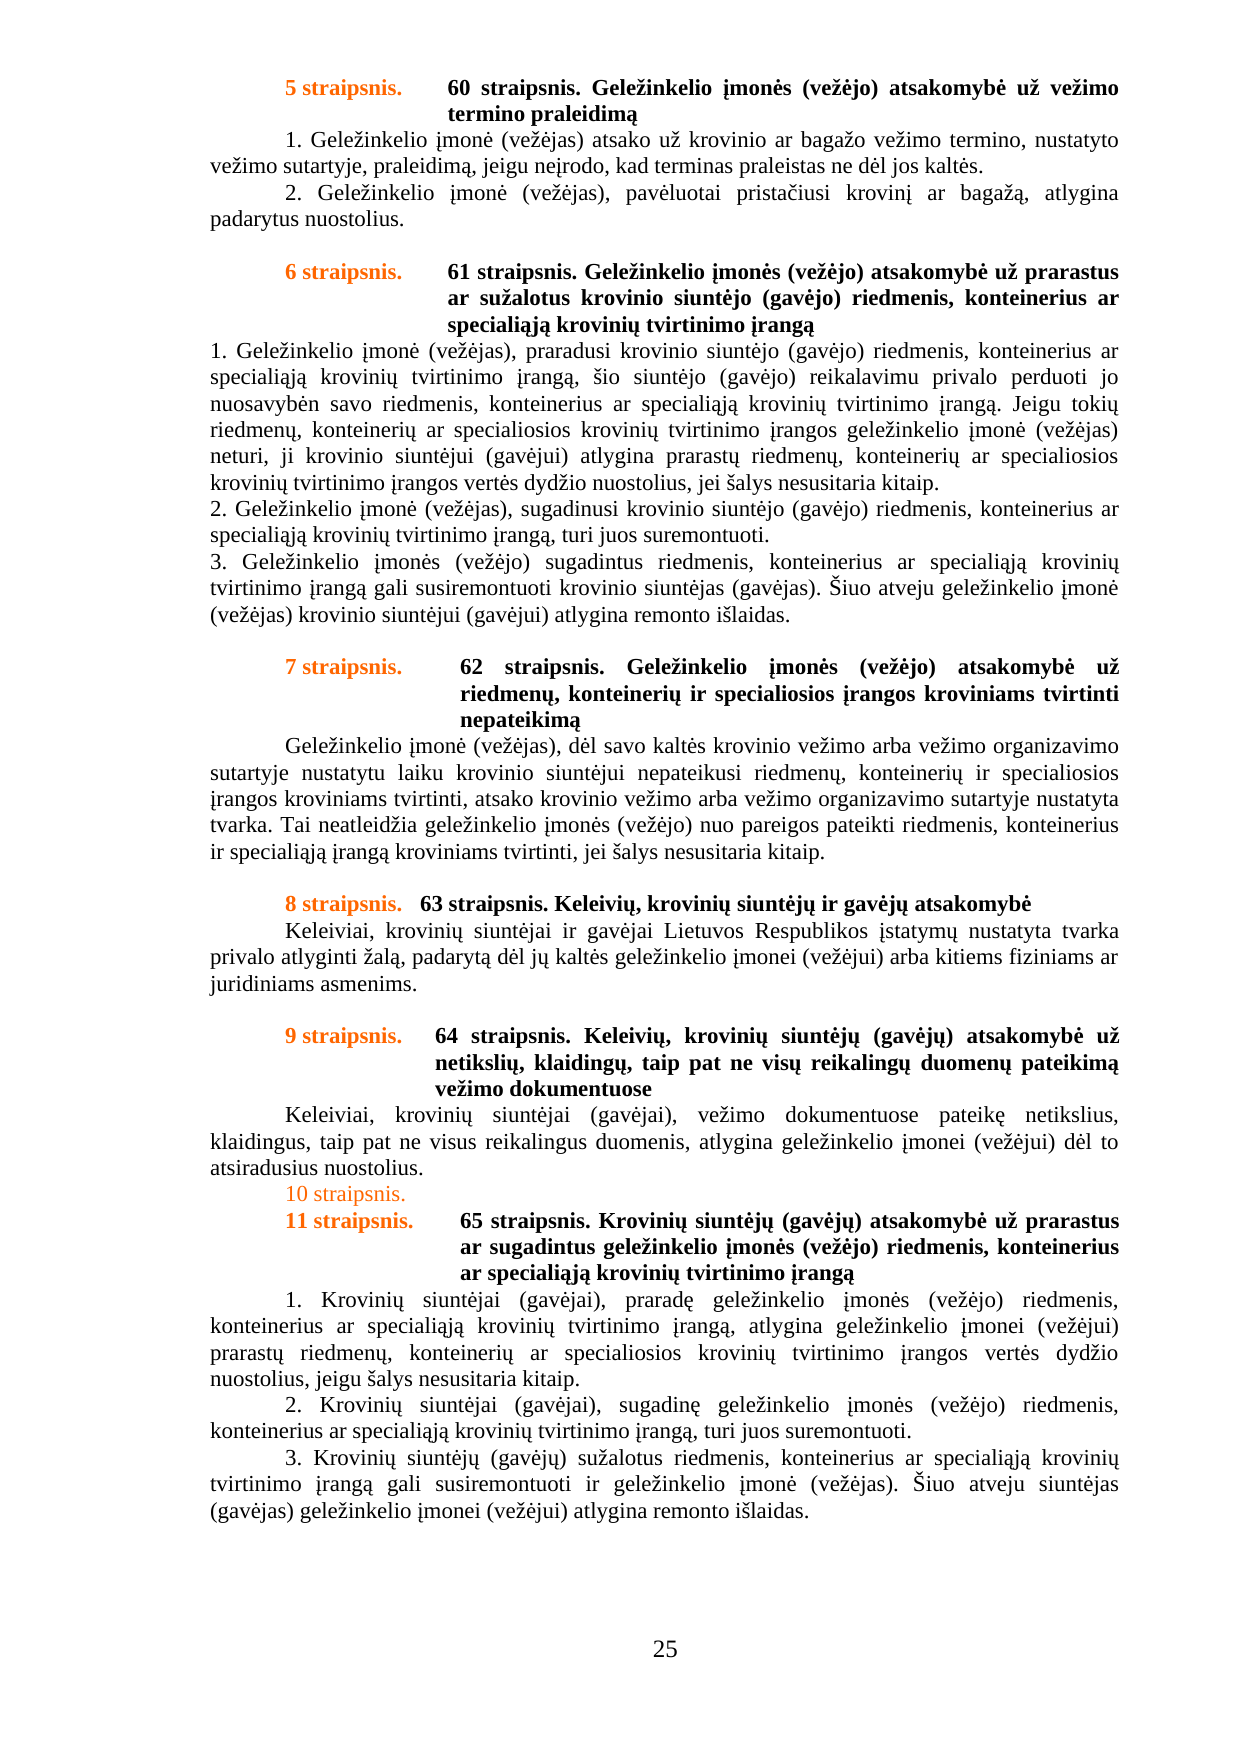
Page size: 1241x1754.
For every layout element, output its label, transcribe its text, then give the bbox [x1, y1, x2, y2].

text 1. Geležinkelio įmonė (vežėjas), praradusi krovinio siuntėjo (gavėjo) riedmenis, konteinerius ar specialiąją krovinių tvirtinimo įrangą, šio siuntėjo (gavėjo) reikalavimu privalo perduoti jo nuosavybėn savo riedmenis, konteinerius ar specialiąją krovinių tvirtinimo įrangą. Jeigu tokių riedmenų, konteinerių ar specialiosios krovinių tvirtinimo įrangos geležinkelio įmonė (vežėjas) neturi, ji krovinio siuntėjui (gavėjui) atlygina prarastų riedmenų, konteinerių ar specialiosios krovinių tvirtinimo įrangos vertės dydžio nuostolius, jei šalys nesusitaria kitaip. [210, 337, 1120, 495]
subtitle 64 straipsnis. Keleivių, krovinių siuntėjų (gavėjų) atsakomybė už netikslių, klaidingų, taip pat ne visų reikalingų duomenų pateikimą vežimo dokumentuose [285, 1022, 1120, 1101]
subtitle 65 straipsnis. Krovinių siuntėjų (gavėjų) atsakomybė už prarastus ar sugadintus geležinkelio įmonės (vežėjo) riedmenis, konteinerius ar specialiąją krovinių tvirtinimo įrangą [285, 1207, 1120, 1286]
text Keleiviai, krovinių siuntėjai ir gavėjai Lietuvos Respublikos įstatymų nustatyta tvarka privalo atlyginti žalą, padarytą dėl jų kaltės geležinkelio įmonei (vežėjui) arba kitiems fiziniams ar juridiniams asmenims. [210, 917, 1120, 996]
text 2. Geležinkelio įmonė (vežėjas), sugadinusi krovinio siuntėjo (gavėjo) riedmenis, konteinerius ar specialiąją krovinių tvirtinimo įrangą, turi juos suremontuoti. [210, 495, 1120, 548]
subtitle 60 straipsnis. Geležinkelio įmonės (vežėjo) atsakomybė už vežimo termino praleidimą [285, 73, 1120, 126]
text 3. Geležinkelio įmonės (vežėjo) sugadintus riedmenis, konteinerius ar specialiąją krovinių tvirtinimo įrangą gali susiremontuoti krovinio siuntėjas (gavėjas). Šiuo atveju geležinkelio įmonė (vežėjas) krovinio siuntėjui (gavėjui) atlygina remonto išlaidas. [210, 548, 1120, 627]
subtitle 63 straipsnis. Keleivių, krovinių siuntėjų ir gavėjų atsakomybė [210, 891, 1120, 917]
subtitle 62 straipsnis. Geležinkelio įmonės (vežėjo) atsakomybė už riedmenų, konteinerių ir specialiosios įrangos kroviniams tvirtinti nepateikimą [285, 653, 1120, 732]
text 3. Krovinių siuntėjų (gavėjų) sužalotus riedmenis, konteinerius ar specialiąją krovinių tvirtinimo įrangą gali susiremontuoti ir geležinkelio įmonė (vežėjas). Šiuo atveju siuntėjas (gavėjas) geležinkelio įmonei (vežėjui) atlygina remonto išlaidas. [210, 1444, 1120, 1523]
text 2. Krovinių siuntėjai (gavėjai), sugadinę geležinkelio įmonės (vežėjo) riedmenis, konteinerius ar specialiąją krovinių tvirtinimo įrangą, turi juos suremontuoti. [210, 1391, 1120, 1444]
text 2. Geležinkelio įmonė (vežėjas), pavėluotai pristačiusi krovinį ar bagažą, atlygina padarytus nuostolius. [210, 179, 1120, 232]
text Keleiviai, krovinių siuntėjai (gavėjai), vežimo dokumentuose pateikę netikslius, klaidingus, taip pat ne visus reikalingus duomenis, atlygina geležinkelio įmonei (vežėjui) dėl to atsiradusius nuostolius. [210, 1101, 1120, 1180]
text 1. Geležinkelio įmonė (vežėjas) atsako už krovinio ar bagažo vežimo termino, nustatyto vežimo sutartyje, praleidimą, jeigu neįrodo, kad terminas praleistas ne dėl jos kaltės. [210, 126, 1120, 179]
text 1. Krovinių siuntėjai (gavėjai), praradę geležinkelio įmonės (vežėjo) riedmenis, konteinerius ar specialiąją krovinių tvirtinimo įrangą, atlygina geležinkelio įmonei (vežėjui) prarastų riedmenų, konteinerių ar specialiosios krovinių tvirtinimo įrangos vertės dydžio nuostolius, jeigu šalys nesusitaria kitaip. [210, 1286, 1120, 1391]
subtitle 61 straipsnis. Geležinkelio įmonės (vežėjo) atsakomybė už prarastus ar sužalotus krovinio siuntėjo (gavėjo) riedmenis, konteinerius ar specialiąją krovinių tvirtinimo įrangą [285, 258, 1120, 337]
text Geležinkelio įmonė (vežėjas), dėl savo kaltės krovinio vežimo arba vežimo organizavimo sutartyje nustatytu laiku krovinio siuntėjui nepateikusi riedmenų, konteinerių ir specialiosios įrangos kroviniams tvirtinti, atsako krovinio vežimo arba vežimo organizavimo sutartyje nustatyta tvarka. Tai neatleidžia geležinkelio įmonės (vežėjo) nuo pareigos pateikti riedmenis, konteinerius ir specialiąją įrangą kroviniams tvirtinti, jei šalys nesusitaria kitaip. [210, 732, 1120, 864]
